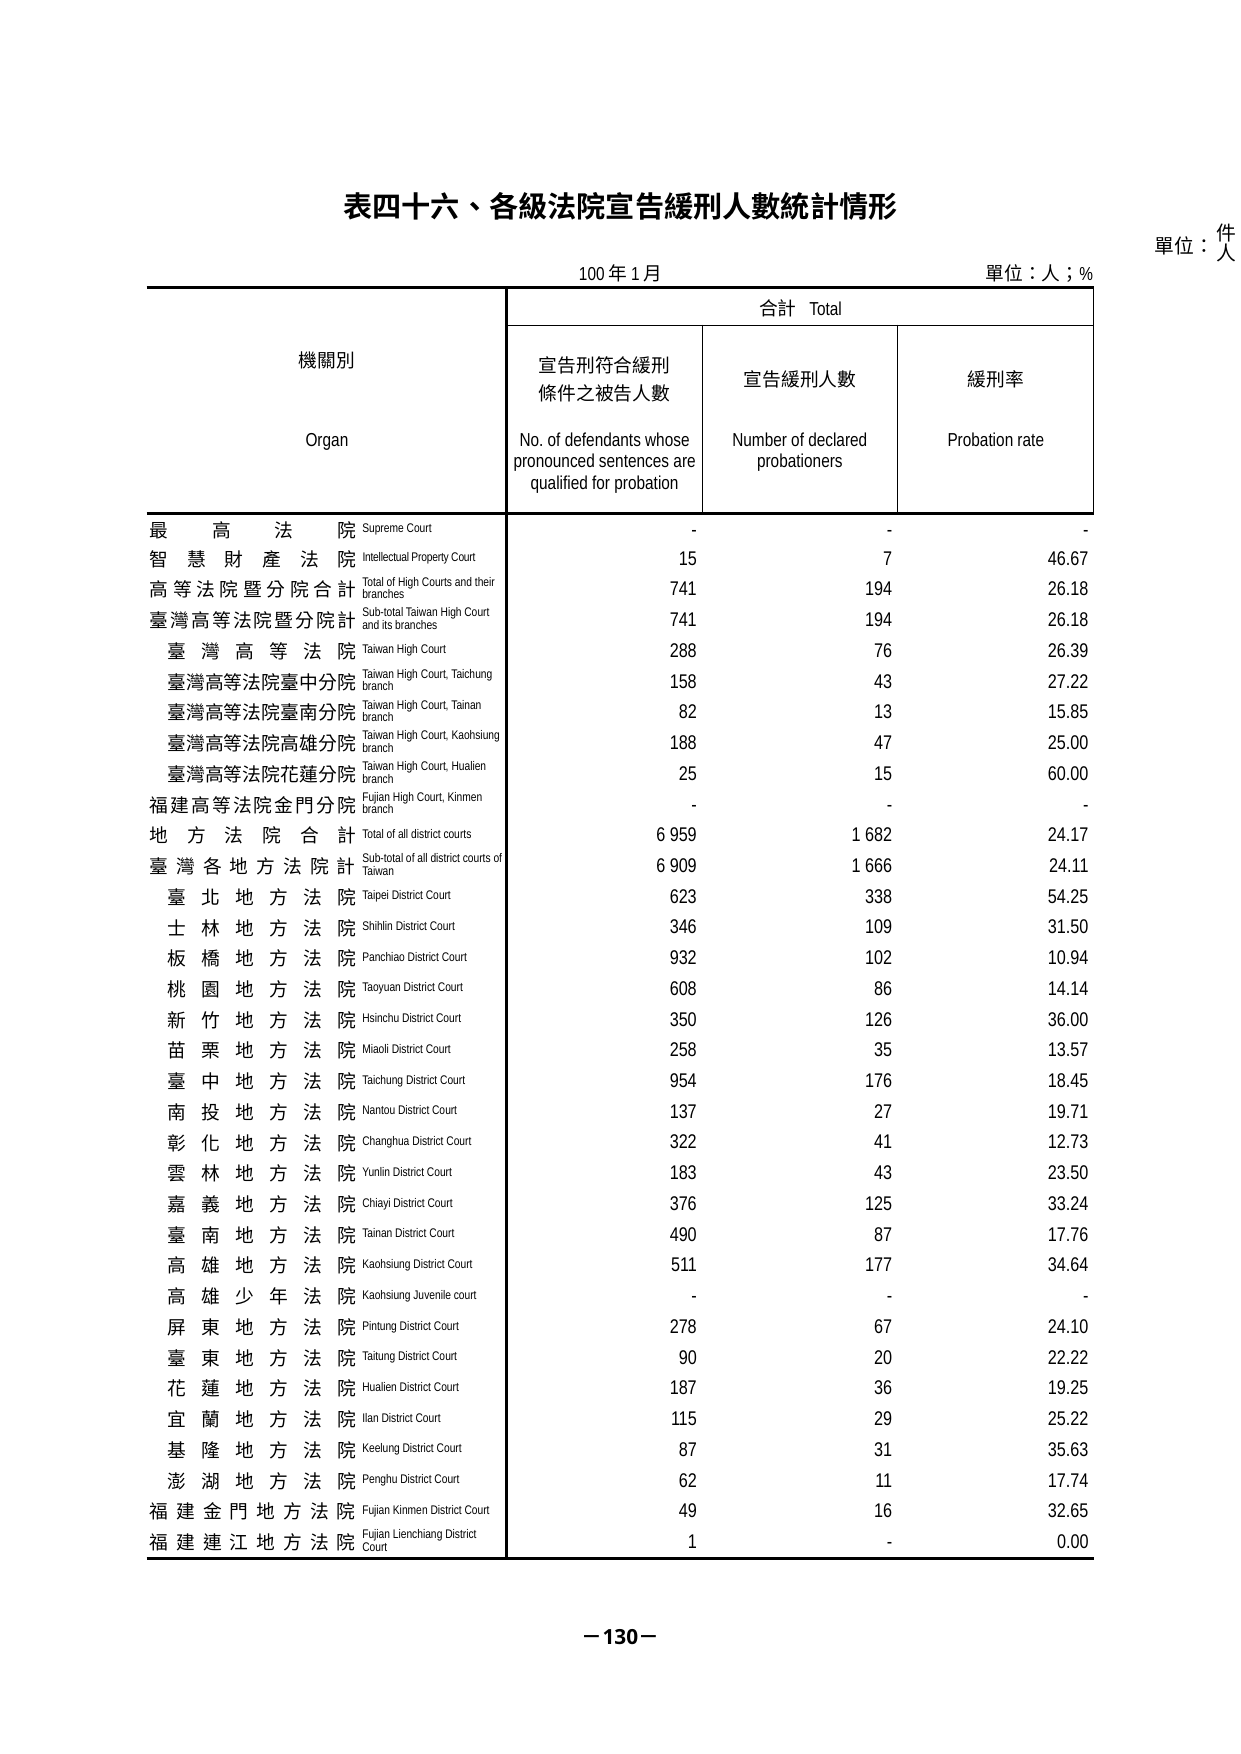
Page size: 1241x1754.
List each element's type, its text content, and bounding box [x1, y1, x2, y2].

table_cell 16 [702, 1495, 897, 1526]
table_cell 宣告緩刑人數 [703, 326, 897, 429]
table_cell Fujian High Court, Kinmen branch [359, 789, 505, 819]
table_cell 屏東地方法院 [147, 1311, 359, 1342]
table_cell 137 [508, 1096, 702, 1126]
table_cell 澎湖地方法院 [147, 1465, 359, 1495]
table_cell 板橋地方法院 [147, 942, 359, 973]
table_cell Changhua District Court [359, 1126, 505, 1157]
table_cell 24.17 [897, 819, 1094, 850]
table_cell - [897, 1280, 1094, 1311]
table_cell 基隆地方法院 [147, 1434, 359, 1464]
table_cell 932 [508, 942, 702, 973]
table_cell 彰化地方法院 [147, 1126, 359, 1157]
table_cell 86 [702, 973, 897, 1003]
table_cell 126 [702, 1004, 897, 1034]
table_cell - [508, 1280, 702, 1311]
table_cell 288 [508, 635, 702, 666]
table_cell 12.73 [897, 1126, 1094, 1157]
table_cell 臺灣高等法院臺南分院 [147, 696, 359, 727]
table_cell - [508, 515, 702, 543]
table_cell 115 [508, 1403, 702, 1434]
table_cell 47 [702, 727, 897, 758]
table_cell 194 [702, 604, 897, 635]
table_cell 緩刑率 [898, 326, 1093, 429]
table_cell Fujian Kinmen District Court [359, 1495, 505, 1526]
table_cell 桃園地方法院 [147, 973, 359, 1003]
table_cell 35 [702, 1034, 897, 1065]
table_cell 25 [508, 758, 702, 788]
table_cell 623 [508, 881, 702, 911]
table_cell Taiwan High Court [359, 635, 505, 666]
table_cell 36.00 [897, 1004, 1094, 1034]
table_cell - [702, 515, 897, 543]
table_cell 490 [508, 1219, 702, 1249]
table_cell - [897, 789, 1094, 819]
table_cell Yunlin District Court [359, 1157, 505, 1188]
table_cell 15.85 [897, 696, 1094, 727]
table_cell 125 [702, 1188, 897, 1219]
table_cell 6 909 [508, 850, 702, 881]
table_cell 741 [508, 573, 702, 604]
text 表四十六、各級法院宣告緩刑人數統計情形 [148, 183, 1092, 225]
table_cell 346 [508, 911, 702, 942]
table_cell 新竹地方法院 [147, 1004, 359, 1034]
table_cell 臺東地方法院 [147, 1342, 359, 1372]
table_cell 臺灣高等法院臺中分院 [147, 666, 359, 696]
table_cell 苗栗地方法院 [147, 1034, 359, 1065]
table_cell 臺中地方法院 [147, 1065, 359, 1096]
table_cell 20 [702, 1342, 897, 1372]
table_cell 臺灣高等法院暨分院計 [147, 604, 359, 635]
table_cell Taiwan High Court, Hualien branch [359, 758, 505, 788]
table_cell Intellectual Property Court [359, 543, 505, 573]
table_cell 109 [702, 911, 897, 942]
table_cell 18.45 [897, 1065, 1094, 1096]
table_cell Nantou District Court [359, 1096, 505, 1126]
table_cell Sub-total Taiwan High Court and its branches [359, 604, 505, 635]
table_cell 10.94 [897, 942, 1094, 973]
table_cell Total of High Courts and their branches [359, 573, 505, 604]
table_cell Taipei District Court [359, 881, 505, 911]
table_cell Taiwan High Court, Taichung branch [359, 666, 505, 696]
table_cell 183 [508, 1157, 702, 1188]
table_cell Supreme Court [359, 515, 505, 543]
table_cell 13 [702, 696, 897, 727]
table_cell 60.00 [897, 758, 1094, 788]
table_cell 33.24 [897, 1188, 1094, 1219]
table_cell 87 [508, 1434, 702, 1464]
table_cell Penghu District Court [359, 1465, 505, 1495]
table_cell 35.63 [897, 1434, 1094, 1464]
table_cell 6 959 [508, 819, 702, 850]
table_cell 福建連江地方法院 [147, 1526, 359, 1557]
table_cell 49 [508, 1495, 702, 1526]
table_cell 高等法院暨分院合計 [147, 573, 359, 604]
table_cell 954 [508, 1065, 702, 1096]
table_cell 24.10 [897, 1311, 1094, 1342]
table_cell 1 666 [702, 850, 897, 881]
table_cell Hsinchu District Court [359, 1004, 505, 1034]
table_cell 76 [702, 635, 897, 666]
table_cell 14.14 [897, 973, 1094, 1003]
table_cell Miaoli District Court [359, 1034, 505, 1065]
table_cell 17.76 [897, 1219, 1094, 1249]
table_cell 67 [702, 1311, 897, 1342]
table_cell Panchiao District Court [359, 942, 505, 973]
table_cell Taitung District Court [359, 1342, 505, 1372]
table_cell 臺灣高等法院 [147, 635, 359, 666]
table_cell 南投地方法院 [147, 1096, 359, 1126]
table_cell 臺灣各地方法院計 [147, 850, 359, 881]
table_cell 臺北地方法院 [147, 881, 359, 911]
table_cell 82 [508, 696, 702, 727]
table_cell 19.25 [897, 1372, 1094, 1403]
table_cell 338 [702, 881, 897, 911]
table_cell 15 [508, 543, 702, 573]
table_cell 158 [508, 666, 702, 696]
table_cell 31 [702, 1434, 897, 1464]
table_cell 43 [702, 1157, 897, 1188]
table_header 合計 Total [508, 289, 1093, 324]
table_cell 187 [508, 1372, 702, 1403]
text 100年1月 單位：人；% [148, 259, 1092, 286]
table_cell 177 [702, 1249, 897, 1280]
table_cell 54.25 [897, 881, 1094, 911]
table_cell 19.71 [897, 1096, 1094, 1126]
table_cell 322 [508, 1126, 702, 1157]
table_cell 雲林地方法院 [147, 1157, 359, 1188]
table_cell Shihlin District Court [359, 911, 505, 942]
table_cell 13.57 [897, 1034, 1094, 1065]
table_cell 17.74 [897, 1465, 1094, 1495]
table_cell 宣告刑符合緩刑 條件之被告人數 [508, 326, 702, 429]
table_cell Keelung District Court [359, 1434, 505, 1464]
table_cell Tainan District Court [359, 1219, 505, 1249]
table_cell 花蓮地方法院 [147, 1372, 359, 1403]
table_cell 智慧財產法院 [147, 543, 359, 573]
table_cell 34.64 [897, 1249, 1094, 1280]
table_cell 278 [508, 1311, 702, 1342]
table_cell 32.65 [897, 1495, 1094, 1526]
table_cell 臺南地方法院 [147, 1219, 359, 1249]
table_cell 22.22 [897, 1342, 1094, 1372]
table_cell 62 [508, 1465, 702, 1495]
table_cell 176 [702, 1065, 897, 1096]
table_cell 87 [702, 1219, 897, 1249]
table_cell 26.18 [897, 604, 1094, 635]
table_cell 地方法院合計 [147, 819, 359, 850]
table_cell Hualien District Court [359, 1372, 505, 1403]
table_cell 臺灣高等法院花蓮分院 [147, 758, 359, 788]
table_cell 高雄地方法院 [147, 1249, 359, 1280]
table_cell Sub-total of all district courts of Taiwan [359, 850, 505, 881]
table_cell 1 [508, 1526, 702, 1557]
table_cell 26.18 [897, 573, 1094, 604]
table_cell 27.22 [897, 666, 1094, 696]
table_cell 7 [702, 543, 897, 573]
table_cell Organ [147, 429, 505, 512]
table_cell Fujian Lienchiang District Court [359, 1526, 505, 1557]
table_cell 511 [508, 1249, 702, 1280]
table_cell - [702, 789, 897, 819]
table_cell 41 [702, 1126, 897, 1157]
table_cell 194 [702, 573, 897, 604]
table_cell 90 [508, 1342, 702, 1372]
table_cell Kaohsiung Juvenile court [359, 1280, 505, 1311]
table_cell - [702, 1526, 897, 1557]
table_cell 臺灣高等法院高雄分院 [147, 727, 359, 758]
table_cell 11 [702, 1465, 897, 1495]
table_cell 0.00 [897, 1526, 1094, 1557]
table_cell Taichung District Court [359, 1065, 505, 1096]
table_cell 嘉義地方法院 [147, 1188, 359, 1219]
table_cell Probation rate [898, 429, 1093, 512]
table_cell Ilan District Court [359, 1403, 505, 1434]
table_cell 29 [702, 1403, 897, 1434]
table_cell 士林地方法院 [147, 911, 359, 942]
table_cell Total of all district courts [359, 819, 505, 850]
table_cell Taiwan High Court, Tainan branch [359, 696, 505, 727]
table_cell 25.22 [897, 1403, 1094, 1434]
table_cell 608 [508, 973, 702, 1003]
table_cell 36 [702, 1372, 897, 1403]
table_cell 188 [508, 727, 702, 758]
table_cell 376 [508, 1188, 702, 1219]
table_cell 31.50 [897, 911, 1094, 942]
table_cell 741 [508, 604, 702, 635]
table_cell No. of defendants whose pronounced sentences are qualified for probation [508, 429, 702, 512]
table_cell 1 682 [702, 819, 897, 850]
table_cell 25.00 [897, 727, 1094, 758]
table_cell 福建高等法院金門分院 [147, 789, 359, 819]
table_cell Chiayi District Court [359, 1188, 505, 1219]
table_cell - [508, 789, 702, 819]
table_cell Number of declared probationers [703, 429, 897, 512]
table_cell 258 [508, 1034, 702, 1065]
table_cell Taiwan High Court, Kaohsiung branch [359, 727, 505, 758]
table_cell 43 [702, 666, 897, 696]
table_cell 最高法院 [147, 515, 359, 543]
table_cell 23.50 [897, 1157, 1094, 1188]
table_cell 102 [702, 942, 897, 973]
table_cell Pintung District Court [359, 1311, 505, 1342]
table_cell Taoyuan District Court [359, 973, 505, 1003]
table_header 機關別 [147, 289, 505, 429]
table_cell - [897, 515, 1094, 543]
table_cell - [702, 1280, 897, 1311]
table_cell 15 [702, 758, 897, 788]
table_cell 46.67 [897, 543, 1094, 573]
table_cell 27 [702, 1096, 897, 1126]
table_cell 26.39 [897, 635, 1094, 666]
table_cell 福建金門地方法院 [147, 1495, 359, 1526]
table_cell 350 [508, 1004, 702, 1034]
table_cell 宜蘭地方法院 [147, 1403, 359, 1434]
table_cell 高雄少年法院 [147, 1280, 359, 1311]
table_cell 24.11 [897, 850, 1094, 881]
table_cell Kaohsiung District Court [359, 1249, 505, 1280]
